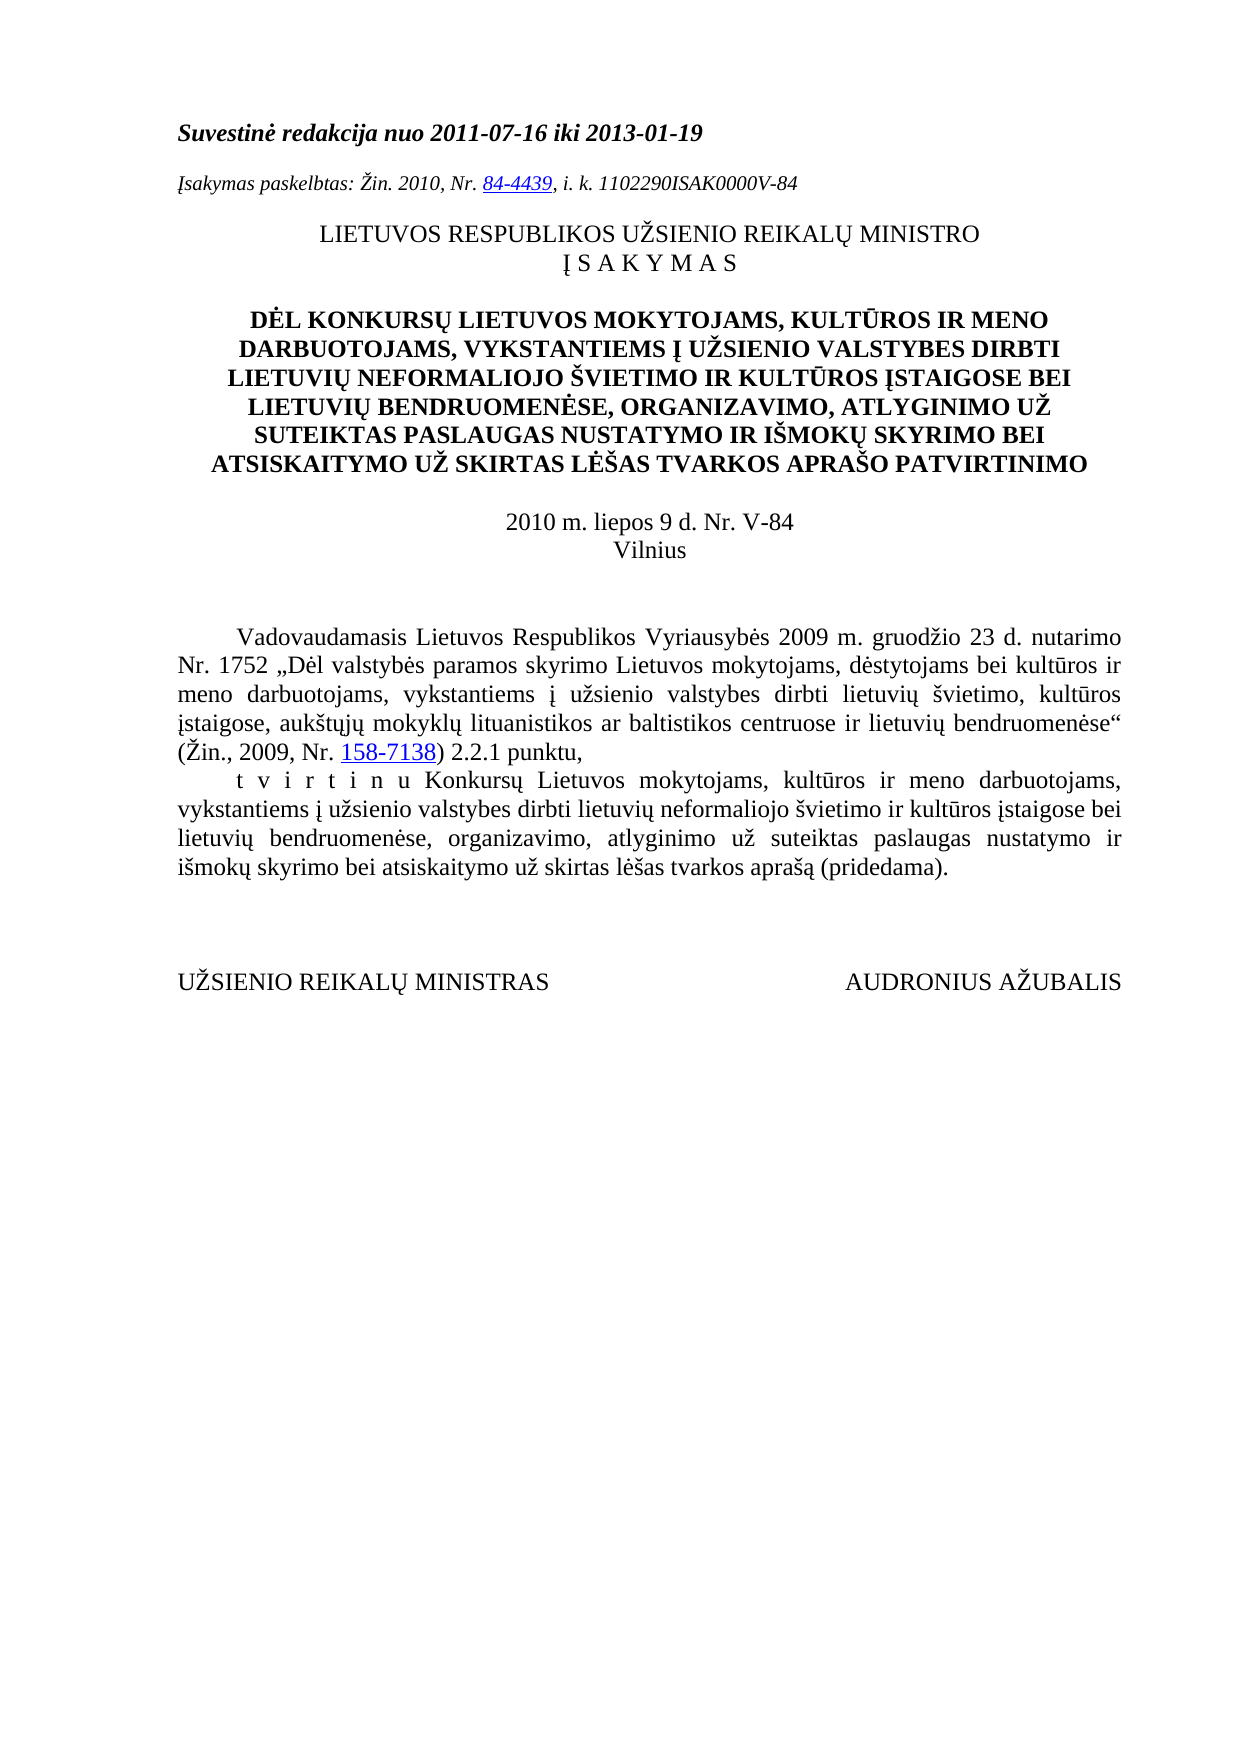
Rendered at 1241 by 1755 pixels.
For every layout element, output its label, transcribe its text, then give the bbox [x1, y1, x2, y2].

text LIETUVOS RESPUBLIKOS UŽSIENIO REIKALŲ MINISTRO [177, 219, 1122, 248]
text Vadovaudamasis Lietuvos Respublikos Vyriausybės 2009 m. gruodžio 23 d. nutarimo Nr. 1752 „Dėl valstybės paramos skyrimo Lietuvos mokytojams, dėstytojams bei kultūros ir meno darbuotojams, vykstantiems į užsienio valstybes dirbti lietuvių švietimo, kultūros įstaigose, aukštųjų mokyklų lituanistikos ar baltistikos centruose ir lietuvių bendruomenėse“ (Žin., 2009, Nr. 158-7138) 2.2.1 punktu, [177, 622, 1122, 765]
text 2010 m. liepos 9 d. Nr. V-84 [177, 507, 1122, 535]
text t v i r t i n u Konkursų Lietuvos mokytojams, kultūros ir meno darbuotojams, vykstantiems į užsienio valstybes dirbti lietuvių neformaliojo švietimo ir kultūros įstaigose bei lietuvių bendruomenėse, organizavimo, atlyginimo už suteiktas paslaugas nustatymo ir išmokų skyrimo bei atsiskaitymo už skirtas lėšas tvarkos aprašą (pridedama). [177, 765, 1122, 880]
text Užsienio reikalų ministras Audronius Ažubalis [177, 967, 1122, 995]
text Suvestinė redakcija nuo 2011-07-16 iki 2013-01-19 [177, 118, 1122, 147]
text Į S A K Y M A S [177, 248, 1122, 277]
text DĖL KONKURSŲ LIETUVOS MOKYTOJAMS, KULTŪROS IR MENO DARBUOTOJAMS, VYKSTANTIEMS Į UŽSIENIO VALSTYBES DIRBTI LIETUVIŲ NEFORMALIOJO ŠVIETIMO IR KULTŪROS ĮSTAIGOSE BEI LIETUVIŲ BENDRUOMENĖSE, ORGANIZAVIMO, ATLYGINIMO UŽ SUTEIKTAS PASLAUGAS NUSTATYMO IR IŠMOKŲ SKYRIMO BEI ATSISKAITYMO UŽ SKIRTAS LĖŠAS TVARKOS APRAŠO PATVIRTINIMO [177, 305, 1122, 478]
text Įsakymas paskelbtas: Žin. 2010, Nr. 84-4439, i. k. 1102290ISAK0000V-84 [177, 171, 1122, 195]
text Vilnius [177, 535, 1122, 564]
